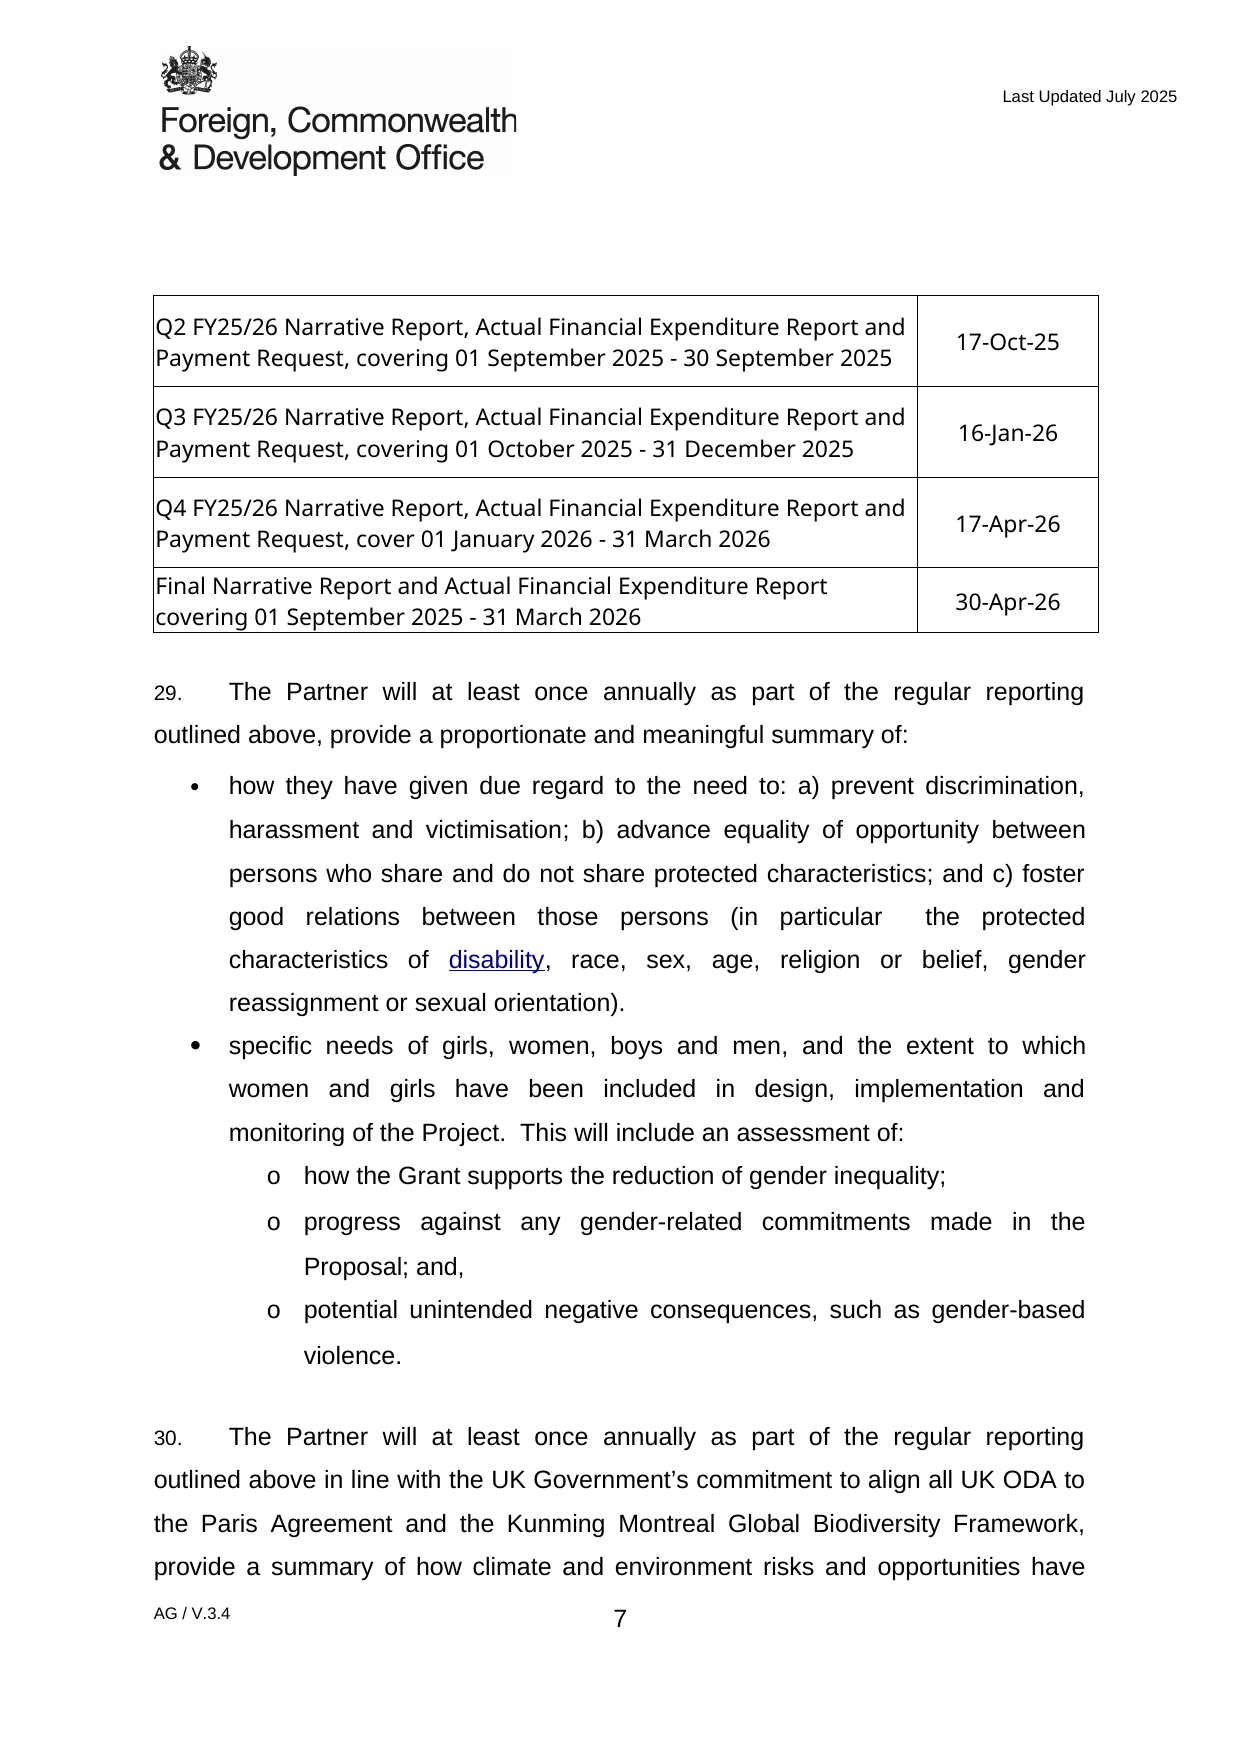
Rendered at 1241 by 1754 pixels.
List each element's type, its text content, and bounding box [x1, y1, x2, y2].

list how the Grant supports the reduction of gender inequality; [266, 1161, 1087, 1192]
table_cell 30-Apr-26 [918, 568, 1098, 632]
table_cell Final Narrative Report and Actual Financial Expenditure Report covering 01 September 2025 - 31 March 2026 [154, 568, 917, 632]
list how they have given due regard to the need to: a) prevent discrimination, harassment and victimisation; b) advance equality of opportunity between persons who share and do not share protected characteristics; and c) foster good relations between those persons (in particular the protected characteristics of disability, race, sex, age, religion or belief, gender reassignment or sexual orientation). [191, 763, 1087, 1017]
table_cell 17-Oct-25 [918, 296, 1098, 386]
list The Partner will at least once annually as part of the regular reporting outlined above in line with the UK Government’s commitment to align all UK ODA to the Paris Agreement and the Kunming Montreal Global Biodiversity Framework, provide a summary of how climate and environment risks and opportunities have [153, 1422, 1087, 1580]
table_cell Q2 FY25/26 Narrative Report, Actual Financial Expenditure Report and Payment Request, covering 01 September 2025 - 30 September 2025 [154, 296, 917, 386]
table_cell Q3 FY25/26 Narrative Report, Actual Financial Expenditure Report and Payment Request, covering 01 October 2025 - 31 December 2025 [154, 387, 917, 477]
table_cell 16-Jan-26 [918, 387, 1098, 477]
list potential unintended negative consequences, such as gender-based violence. [266, 1295, 1087, 1369]
list progress against any gender-related commitments made in the Proposal; and, [266, 1207, 1087, 1281]
table_cell Q4 FY25/26 Narrative Report, Actual Financial Expenditure Report and Payment Request, cover 01 January 2026 - 31 March 2026 [154, 478, 917, 567]
list The Partner will at least once annually as part of the regular reporting outlined above, provide a proportionate and meaningful summary of: [153, 676, 1087, 748]
table_cell 17-Apr-26 [918, 478, 1098, 567]
list specific needs of girls, women, boys and men, and the extent to which women and girls have been included in design, implementation and monitoring of the Project. This will include an assessment of: [191, 1031, 1087, 1146]
